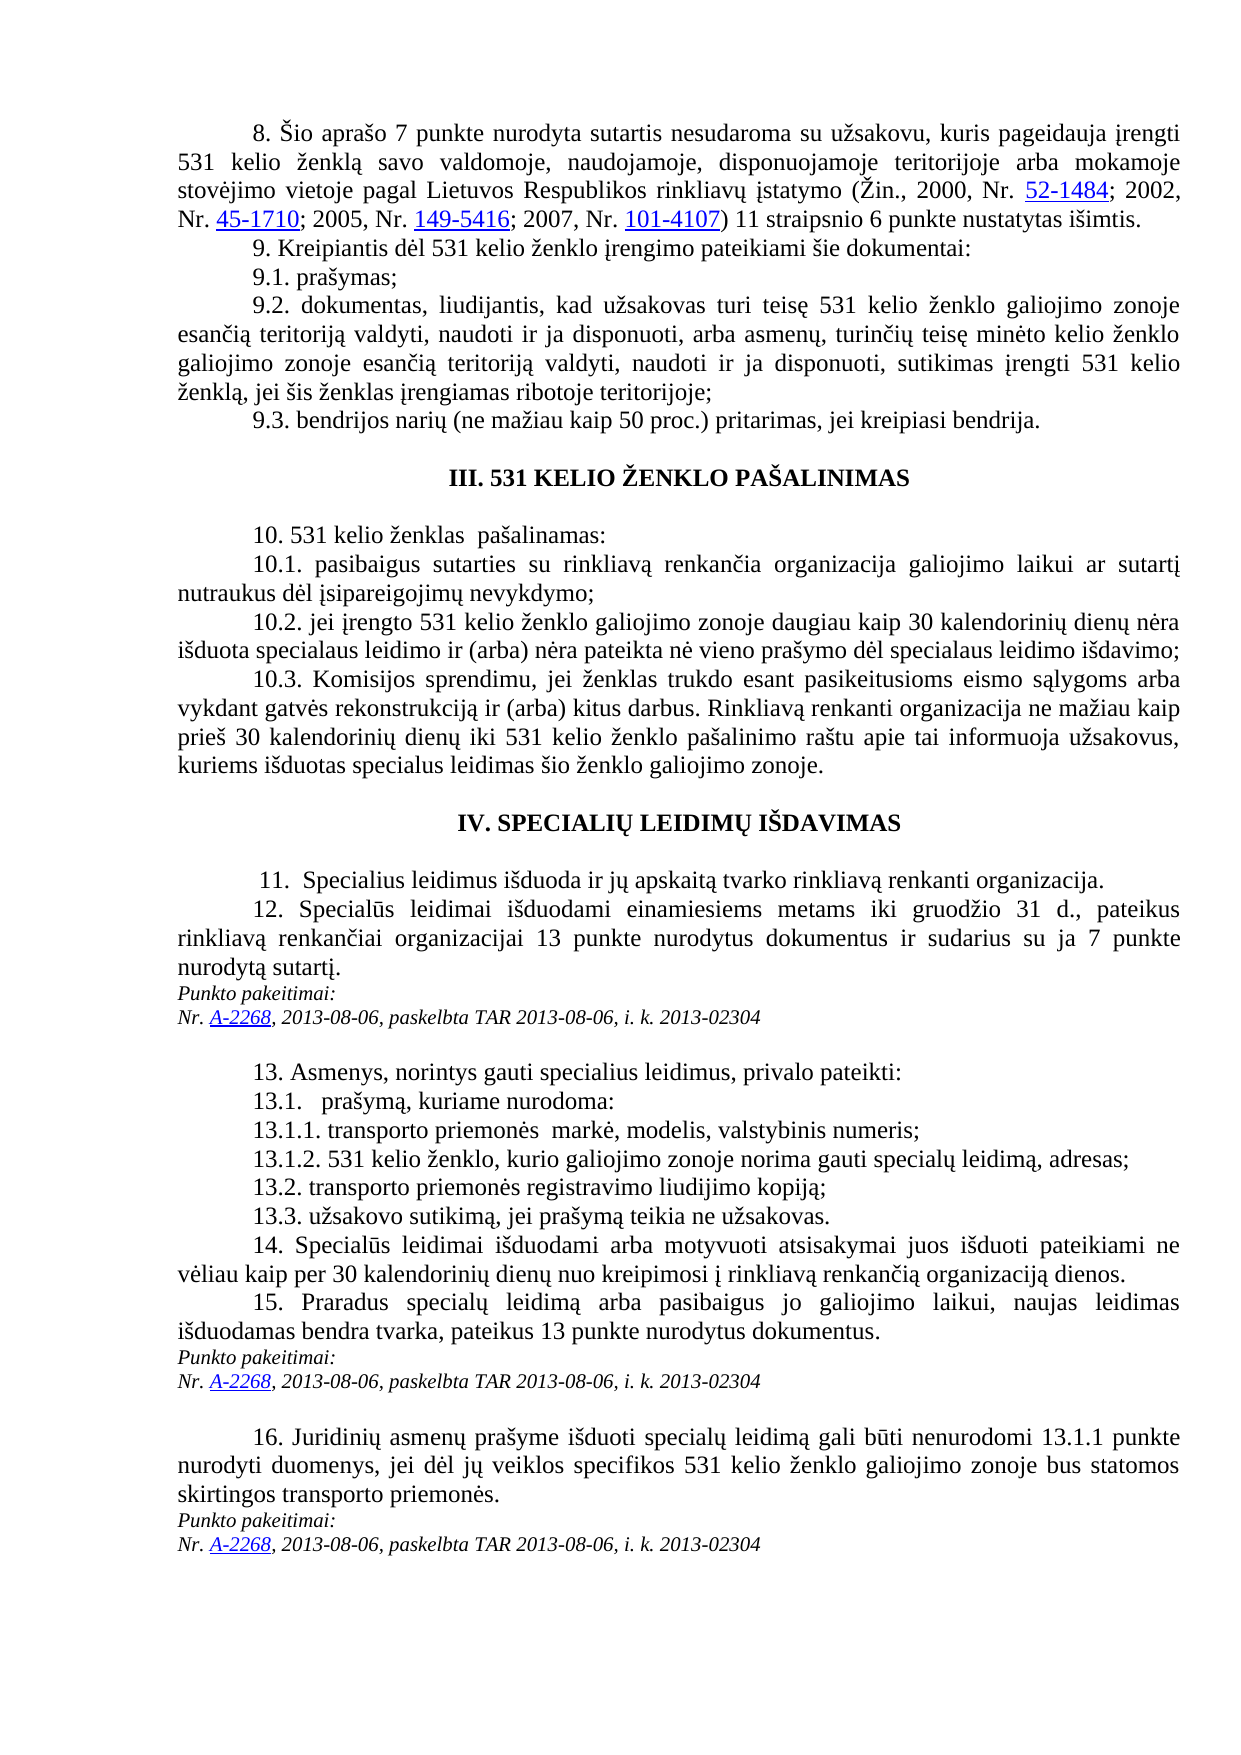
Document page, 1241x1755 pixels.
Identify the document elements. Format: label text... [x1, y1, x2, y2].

text 13.3. užsakovo sutikimą, jei prašymą teikia ne užsakovas. [177, 1201, 1181, 1230]
text 10.3. Komisijos sprendimu, jei ženklas trukdo esant pasikeitusioms eismo sąlygoms arba vykdant gatvės rekonstrukciją ir (arba) kitus darbus. Rinkliavą renkanti organizacija ne mažiau kaip prieš 30 kalendorinių dienų iki 531 kelio ženklo pašalinimo raštu apie tai informuoja užsakovus, kuriems išduotas specialus leidimas šio ženklo galiojimo zonoje. [177, 664, 1181, 779]
text 15. Praradus specialų leidimą arba pasibaigus jo galiojimo laikui, naujas leidimas išduodamas bendra tvarka, pateikus 13 punkte nurodytus dokumentus. [177, 1287, 1181, 1345]
text 8. Šio aprašo 7 punkte nurodyta sutartis nesudaroma su užsakovu, kuris pageidauja įrengti 531 kelio ženklą savo valdomoje, naudojamoje, disponuojamoje teritorijoje arba mokamoje stovėjimo vietoje pagal Lietuvos Respublikos rinkliavų įstatymo (Žin., 2000, Nr. 52-1484; 2002, Nr. 45-1710; 2005, Nr. 149-5416; 2007, Nr. 101-4107) 11 straipsnio 6 punkte nustatytas išimtis. [177, 118, 1181, 233]
text III. 531 KELIO ŽENKLO PAŠALINIMAS [177, 463, 1181, 492]
text 16. Juridinių asmenų prašyme išduoti specialų leidimą gali būti nenurodomi 13.1.1 punkte nurodyti duomenys, jei dėl jų veiklos specifikos 531 kelio ženklo galiojimo zonoje bus statomos skirtingos transporto priemonės. [177, 1422, 1181, 1508]
text 10.2. jei įrengto 531 kelio ženklo galiojimo zonoje daugiau kaip 30 kalendorinių dienų nėra išduota specialaus leidimo ir (arba) nėra pateikta nė vieno prašymo dėl specialaus leidimo išdavimo; [177, 607, 1181, 664]
text IV. SPECIALIŲ LEIDIMŲ IŠDAVIMAS [177, 808, 1181, 837]
text 14. Specialūs leidimai išduodami arba motyvuoti atsisakymai juos išduoti pateikiami ne vėliau kaip per 30 kalendorinių dienų nuo kreipimosi į rinkliavą renkančią organizaciją dienos. [177, 1230, 1181, 1287]
text 13.1.2. 531 kelio ženklo, kurio galiojimo zonoje norima gauti specialų leidimą, adresas; [177, 1144, 1181, 1172]
text 13.1. prašymą, kuriame nurodoma: [177, 1086, 1181, 1115]
text 13. Asmenys, norintys gauti specialius leidimus, privalo pateikti: [177, 1057, 1181, 1086]
text 9.3. bendrijos narių (ne mažiau kaip 50 proc.) pritarimas, jei kreipiasi bendrija. [177, 406, 1181, 434]
text 13.2. transporto priemonės registravimo liudijimo kopiją; [177, 1172, 1181, 1201]
text 13.1.1. transporto priemonės markė, modelis, valstybinis numeris; [177, 1115, 1181, 1144]
text 11. Specialius leidimus išduoda ir jų apskaitą tvarko rinkliavą renkanti organizacija. [177, 866, 1181, 894]
text Punkto pakeitimai: [177, 1345, 1181, 1369]
text 10.1. pasibaigus sutarties su rinkliavą renkančia organizacija galiojimo laikui ar sutartį nutraukus dėl įsipareigojimų nevykdymo; [177, 549, 1181, 607]
text Nr. A-2268, 2013-08-06, paskelbta TAR 2013-08-06, i. k. 2013-02304 [177, 1532, 1181, 1556]
text 9. Kreipiantis dėl 531 kelio ženklo įrengimo pateikiami šie dokumentai: [177, 233, 1181, 262]
text Nr. A-2268, 2013-08-06, paskelbta TAR 2013-08-06, i. k. 2013-02304 [177, 1005, 1181, 1029]
text Nr. A-2268, 2013-08-06, paskelbta TAR 2013-08-06, i. k. 2013-02304 [177, 1369, 1181, 1393]
text 9.2. dokumentas, liudijantis, kad užsakovas turi teisę 531 kelio ženklo galiojimo zonoje esančią teritoriją valdyti, naudoti ir ja disponuoti, arba asmenų, turinčių teisę minėto kelio ženklo galiojimo zonoje esančią teritoriją valdyti, naudoti ir ja disponuoti, sutikimas įrengti 531 kelio ženklą, jei šis ženklas įrengiamas ribotoje teritorijoje; [177, 291, 1181, 406]
text Punkto pakeitimai: [177, 981, 1181, 1005]
text 12. Specialūs leidimai išduodami einamiesiems metams iki gruodžio 31 d., pateikus rinkliavą renkančiai organizacijai 13 punkte nurodytus dokumentus ir sudarius su ja 7 punkte nurodytą sutartį. [177, 894, 1181, 981]
text 10. 531 kelio ženklas pašalinamas: [177, 521, 1181, 549]
text Punkto pakeitimai: [177, 1508, 1181, 1532]
text 9.1. prašymas; [177, 262, 1181, 291]
